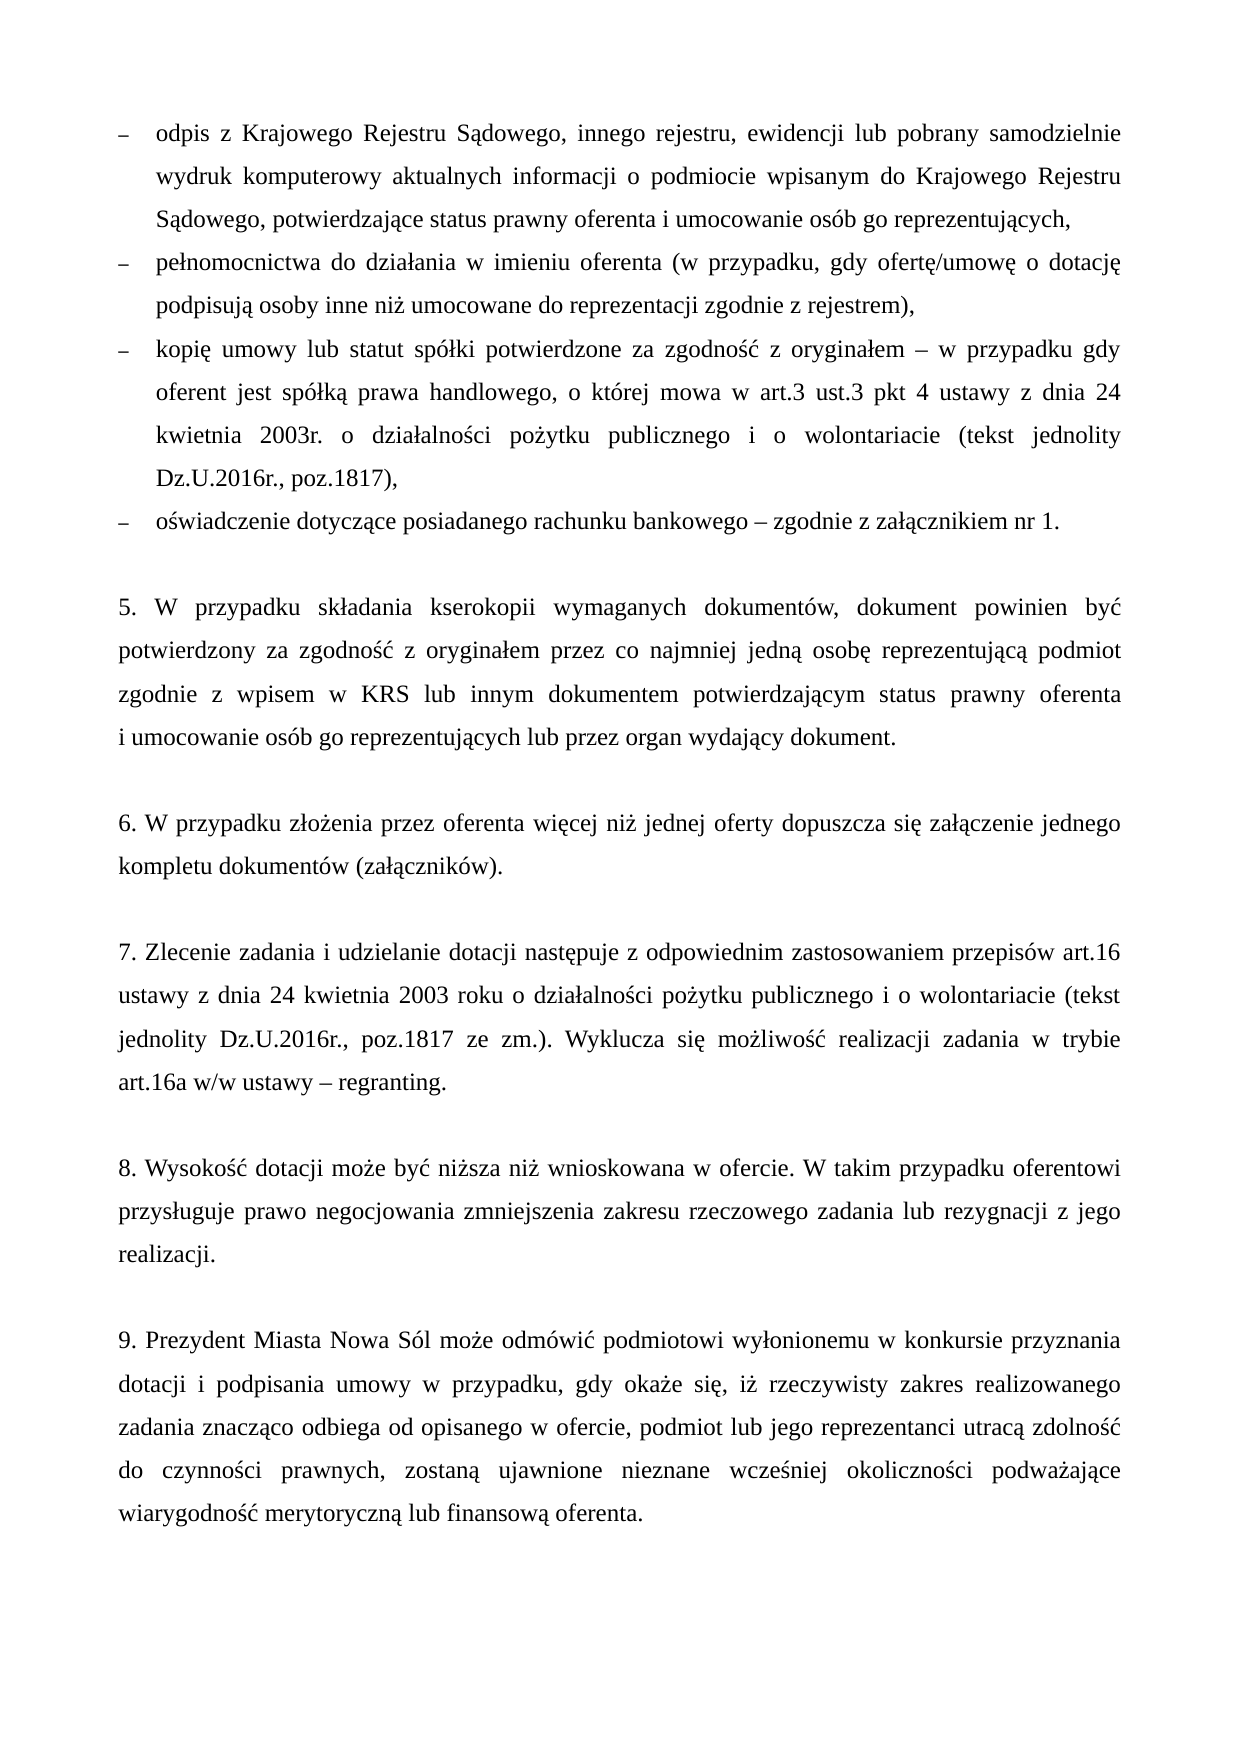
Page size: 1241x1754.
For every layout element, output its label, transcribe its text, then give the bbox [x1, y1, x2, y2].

list kopię umowy lub statut spółki potwierdzone za zgodność z oryginałem – w przypadku gdy oferent jest spółką prawa handlowego, o której mowa w art.3 ust.3 pkt 4 ustawy z dnia 24 kwietnia 2003r. o działalności pożytku publicznego i o wolontariacie (tekst jednolity Dz.U.2016r., poz.1817), [118, 334, 1122, 492]
text 5. W przypadku składania kserokopii wymaganych dokumentów, dokument powinien być potwierdzony za zgodność z oryginałem przez co najmniej jedną osobę reprezentującą podmiot zgodnie z wpisem w KRS lub innym dokumentem potwierdzającym status prawny oferenta i umocowanie osób go reprezentujących lub przez organ wydający dokument. [118, 592, 1122, 751]
text 9. Prezydent Miasta Nowa Sól może odmówić podmiotowi wyłonionemu w konkursie przyznania dotacji i podpisania umowy w przypadku, gdy okaże się, iż rzeczywisty zakres realizowanego zadania znacząco odbiega od opisanego w ofercie, podmiot lub jego reprezentanci utracą zdolność do czynności prawnych, zostaną ujawnione nieznane wcześniej okoliczności podważające wiarygodność merytoryczną lub finansową oferenta. [118, 1326, 1122, 1527]
list oświadczenie dotyczące posiadanego rachunku bankowego – zgodnie z załącznikiem nr 1. [118, 506, 1122, 535]
text 8. Wysokość dotacji może być niższa niż wnioskowana w ofercie. W takim przypadku oferentowi przysługuje prawo negocjowania zmniejszenia zakresu rzeczowego zadania lub rezygnacji z jego realizacji. [118, 1153, 1122, 1268]
text 6. W przypadku złożenia przez oferenta więcej niż jednej oferty dopuszcza się załączenie jednego kompletu dokumentów (załączników). [118, 808, 1122, 880]
list odpis z Krajowego Rejestru Sądowego, innego rejestru, ewidencji lub pobrany samodzielnie wydruk komputerowy aktualnych informacji o podmiocie wpisanym do Krajowego Rejestru Sądowego, potwierdzające status prawny oferenta i umocowanie osób go reprezentujących, [118, 118, 1122, 233]
list pełnomocnictwa do działania w imieniu oferenta (w przypadku, gdy ofertę/umowę o dotację podpisują osoby inne niż umocowane do reprezentacji zgodnie z rejestrem), [118, 247, 1122, 319]
text 7. Zlecenie zadania i udzielanie dotacji następuje z odpowiednim zastosowaniem przepisów art.16 ustawy z dnia 24 kwietnia 2003 roku o działalności pożytku publicznego i o wolontariacie (tekst jednolity Dz.U.2016r., poz.1817 ze zm.). Wyklucza się możliwość realizacji zadania w trybie art.16a w/w ustawy – regranting. [118, 937, 1122, 1096]
